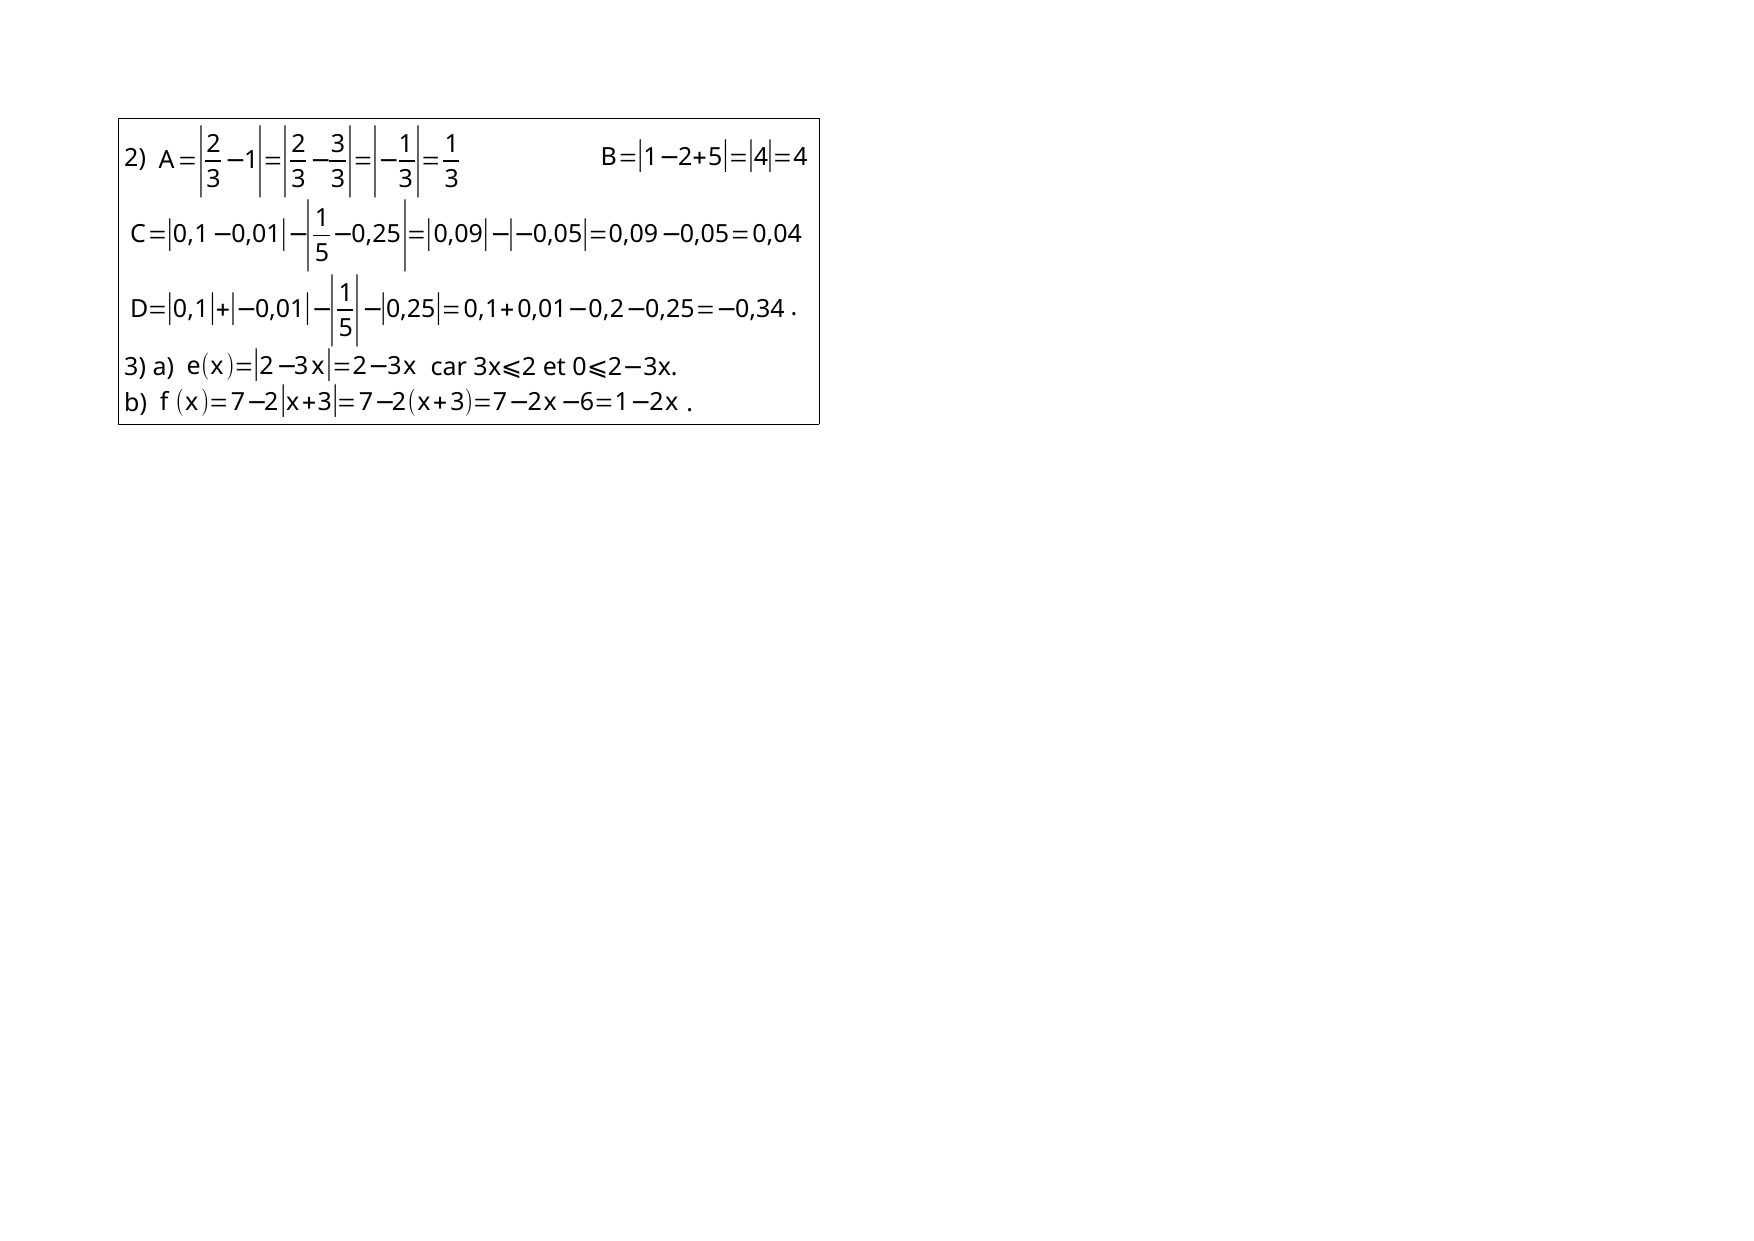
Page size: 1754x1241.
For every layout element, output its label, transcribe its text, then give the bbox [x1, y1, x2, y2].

table_cell 2) . 3) a) car 3x⩽2 et 0⩽2−3x. b) . [119, 119, 819, 424]
